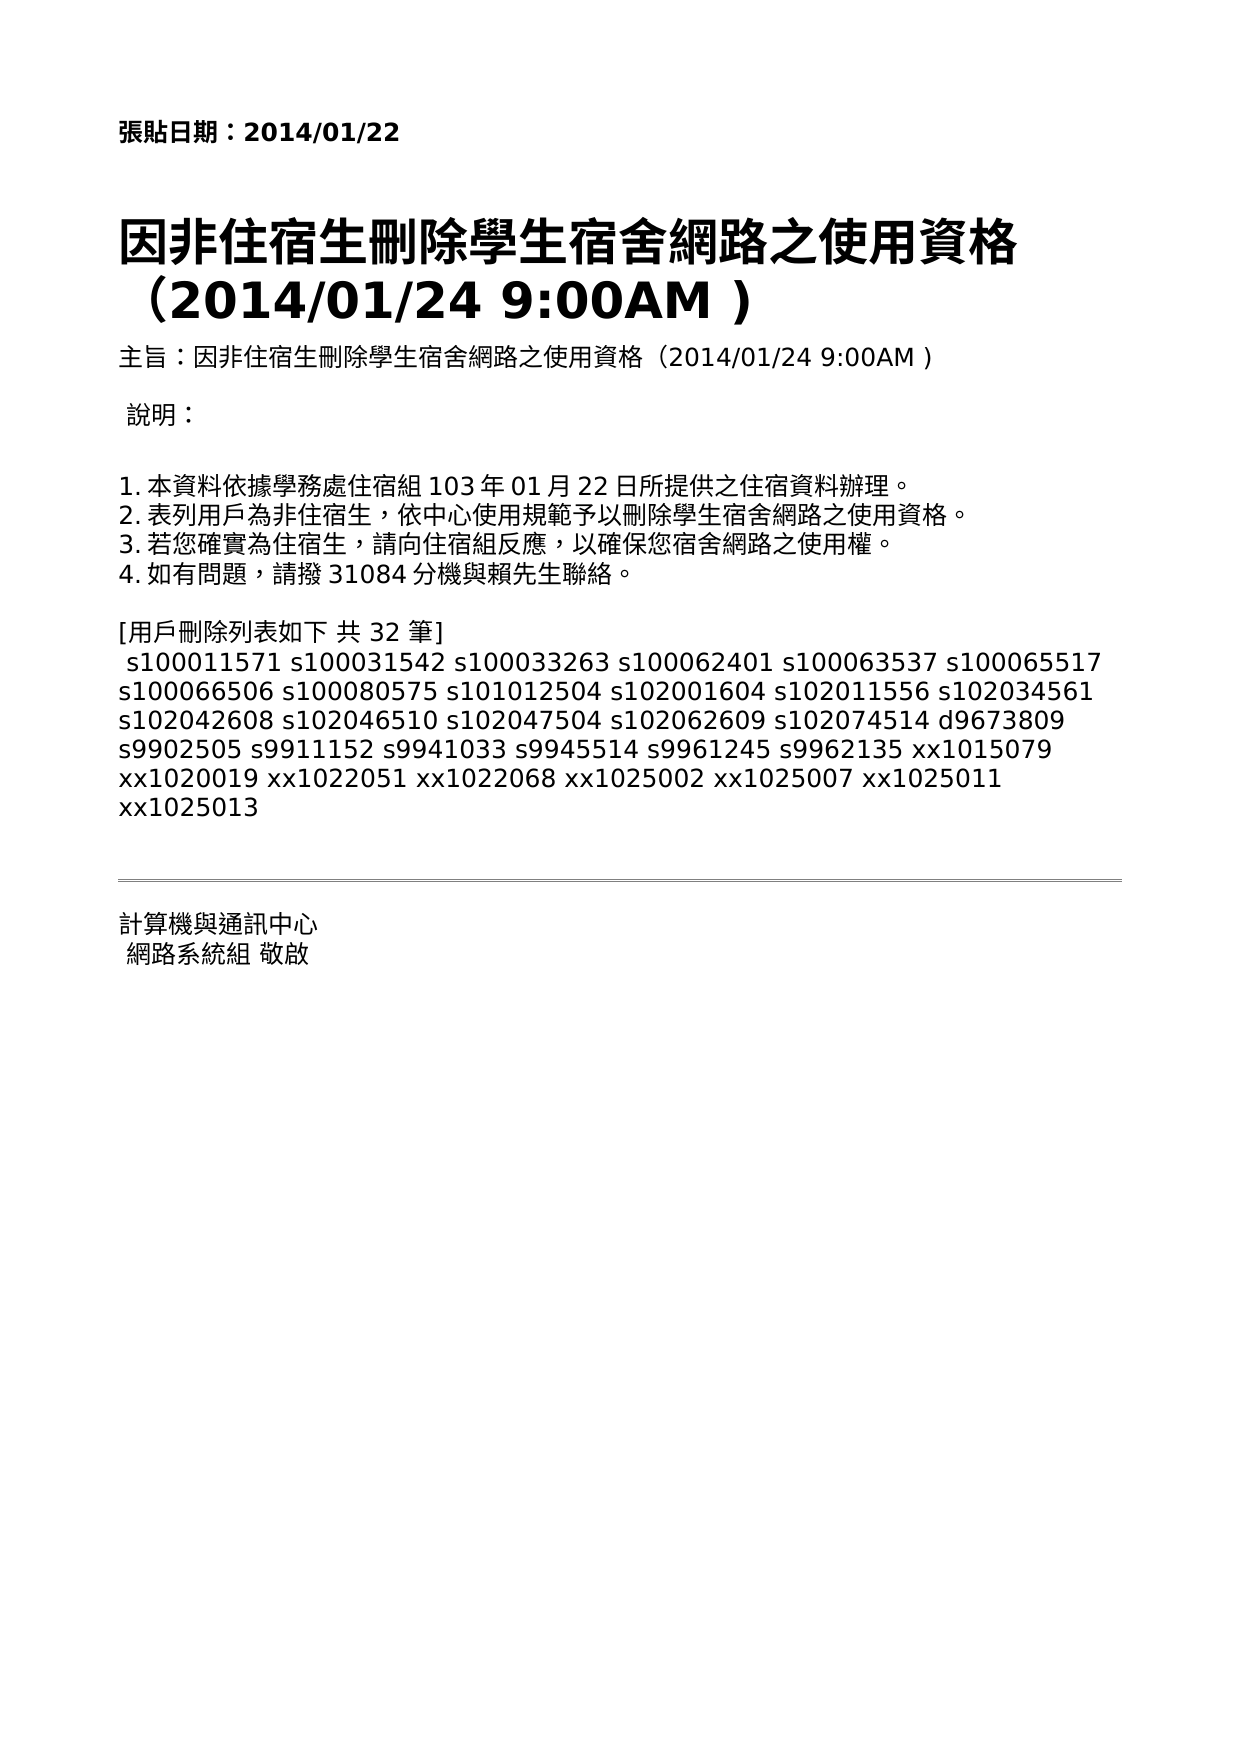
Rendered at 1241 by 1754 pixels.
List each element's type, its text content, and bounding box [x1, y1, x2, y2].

list 如有問題，請撥31084分機與賴先生聯絡。 [118, 560, 1122, 589]
list 表列用戶為非住宿生，依中心使用規範予以刪除學生宿舍網路之使用資格。 [118, 502, 1122, 531]
list 本資料依據學務處住宿組103年01月22日所提供之住宿資料辦理。 [118, 472, 1122, 502]
text 計算機與通訊中心 網路系統組 敬啟 [118, 911, 1122, 969]
subtitle 因非住宿生刪除學生宿舍網路之使用資格（2014/01/24 9:00AM ) [118, 214, 1122, 330]
list 若您確實為住宿生，請向住宿組反應，以確保您宿舍網路之使用權。 [118, 531, 1122, 560]
text [用戶刪除列表如下 共 32 筆] s100011571 s100031542 s100033263 s100062401 s100063537 s100065517 s100066506 s100080575 s101012504 s102001604 s102011556 s102034561 s102042608 s102046510 s102047504 s102062609 s102074514 d9673809 s9902505 s9911152 s9941033 s9945514 s9961245 s9962135 xx1015079 xx1020019 xx1022051 xx1022068 xx1025002 xx1025007 xx1025011 xx1025013 [118, 618, 1122, 852]
text 主旨：因非住宿生刪除學生宿舍網路之使用資格（2014/01/24 9:00AM ) 說明： [118, 343, 1122, 430]
text 張貼日期：2014/01/22 [118, 118, 1122, 176]
